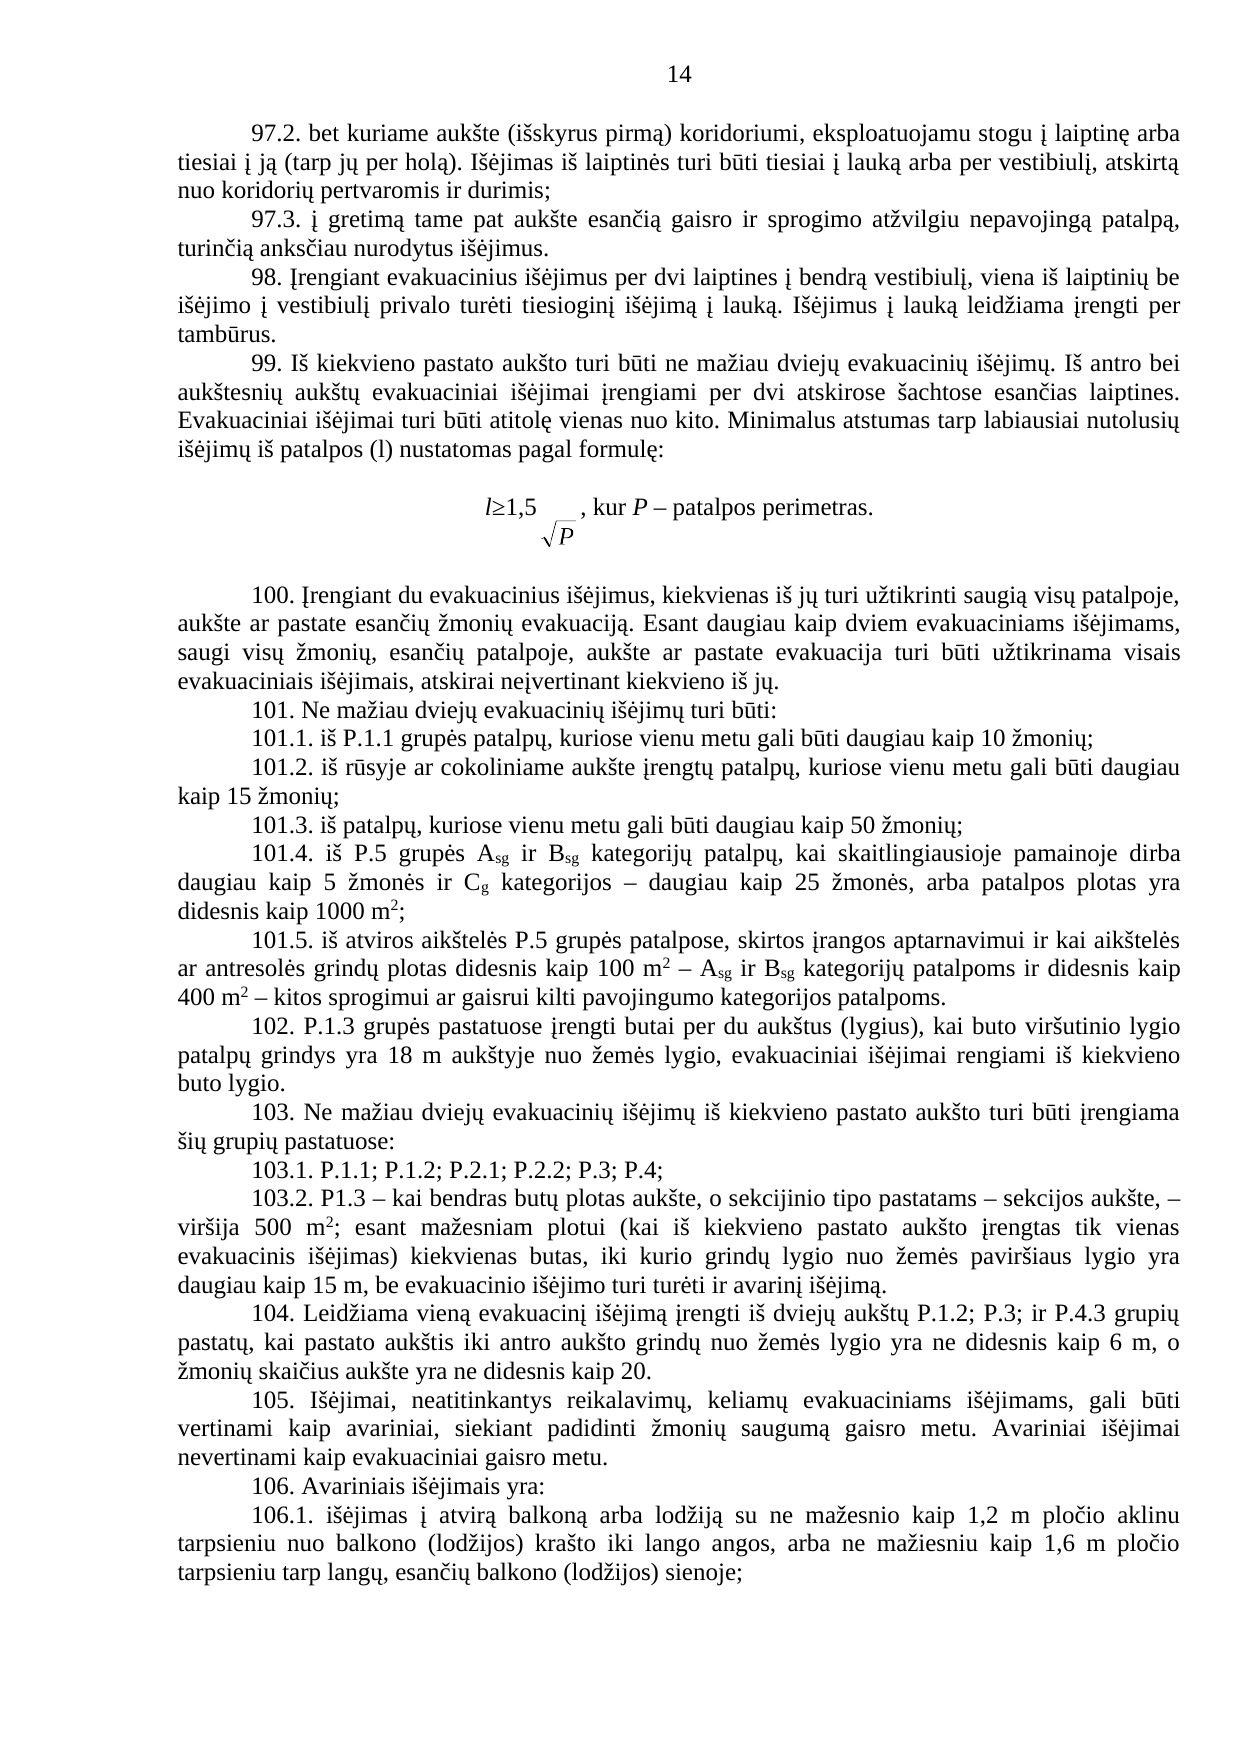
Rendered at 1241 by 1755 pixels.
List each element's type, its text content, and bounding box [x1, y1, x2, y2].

text 98. Įrengiant evakuacinius išėjimus per dvi laiptines į bendrą vestibiulį, viena iš laiptinių be išėjimo į vestibiulį privalo turėti tiesioginį išėjimą į lauką. Išėjimus į lauką leidžiama įrengti per tambūrus. [177, 262, 1181, 348]
text 106.1. išėjimas į atvirą balkoną arba lodžiją su ne mažesnio kaip 1,2 m pločio aklinu tarpsieniu nuo balkono (lodžijos) krašto iki lango angos, arba ne mažiesniu kaip 1,6 m pločio tarpsieniu tarp langų, esančių balkono (lodžijos) sienoje; [177, 1500, 1181, 1586]
text 103.1. P.1.1; P.1.2; P.2.1; P.2.2; P.3; P.4; [177, 1155, 1181, 1183]
text 102. P.1.3 grupės pastatuose įrengti butai per du aukštus (lygius), kai buto viršutinio lygio patalpų grindys yra 18 m aukštyje nuo žemės lygio, evakuaciniai išėjimai rengiami iš kiekvieno buto lygio. [177, 1011, 1181, 1097]
text 101.5. iš atviros aikštelės P.5 grupės patalpose, skirtos įrangos aptarnavimui ir kai aikštelės ar antresolės grindų plotas didesnis kaip 100 m2 – Asg ir Bsg kategorijų patalpoms ir didesnis kaip 400 m2 – kitos sprogimui ar gaisrui kilti pavojingumo kategorijos patalpoms. [177, 925, 1181, 1011]
text 103.2. P1.3 – kai bendras butų plotas aukšte, o sekcijinio tipo pastatams – sekcijos aukšte, – viršija 500 m2; esant mažesniam plotui (kai iš kiekvieno pastato aukšto įrengtas tik vienas evakuacinis išėjimas) kiekvienas butas, iki kurio grindų lygio nuo žemės paviršiaus lygio yra daugiau kaip 15 m, be evakuacinio išėjimo turi turėti ir avarinį išėjimą. [177, 1183, 1181, 1298]
text 97.3. į gretimą tame pat aukšte esančią gaisro ir sprogimo atžvilgiu nepavojingą patalpą, turinčią anksčiau nurodytus išėjimus. [177, 204, 1181, 262]
text 106. Avariniais išėjimais yra: [177, 1471, 1181, 1500]
text 101.4. iš P.5 grupės Asg ir Bsg kategorijų patalpų, kai skaitlingiausioje pamainoje dirba daugiau kaip 5 žmonės ir Cg kategorijos – daugiau kaip 25 žmonės, arba patalpos plotas yra didesnis kaip 1000 m2; [177, 838, 1181, 925]
text 103. Ne mažiau dviejų evakuacinių išėjimų iš kiekvieno pastato aukšto turi būti įrengiama šių grupių pastatuose: [177, 1097, 1181, 1155]
text l≥1,5, kur P – patalpos perimetras. [177, 492, 1181, 551]
text 101. Ne mažiau dviejų evakuacinių išėjimų turi būti: [177, 695, 1181, 723]
text 97.2. bet kuriame aukšte (išskyrus pirmą) koridoriumi, eksploatuojamu stogu į laiptinę arba tiesiai į ją (tarp jų per holą). Išėjimas iš laiptinės turi būti tiesiai į lauką arba per vestibiulį, atskirtą nuo koridorių pertvaromis ir durimis; [177, 118, 1181, 204]
text 99. Iš kiekvieno pastato aukšto turi būti ne mažiau dviejų evakuacinių išėjimų. Iš antro bei aukštesnių aukštų evakuaciniai išėjimai įrengiami per dvi atskirose šachtose esančias laiptines. Evakuaciniai išėjimai turi būti atitolę vienas nuo kito. Minimalus atstumas tarp labiausiai nutolusių išėjimų iš patalpos (l) nustatomas pagal formulę: [177, 348, 1181, 463]
text 100. Įrengiant du evakuacinius išėjimus, kiekvienas iš jų turi užtikrinti saugią visų patalpoje, aukšte ar pastate esančių žmonių evakuaciją. Esant daugiau kaip dviem evakuaciniams išėjimams, saugi visų žmonių, esančių patalpoje, aukšte ar pastate evakuacija turi būti užtikrinama visais evakuaciniais išėjimais, atskirai neįvertinant kiekvieno iš jų. [177, 580, 1181, 695]
text 101.1. iš P.1.1 grupės patalpų, kuriose vienu metu gali būti daugiau kaip 10 žmonių; [177, 723, 1181, 752]
text 104. Leidžiama vieną evakuacinį išėjimą įrengti iš dviejų aukštų P.1.2; P.3; ir P.4.3 grupių pastatų, kai pastato aukštis iki antro aukšto grindų nuo žemės lygio yra ne didesnis kaip 6 m, o žmonių skaičius aukšte yra ne didesnis kaip 20. [177, 1298, 1181, 1385]
text 101.2. iš rūsyje ar cokoliniame aukšte įrengtų patalpų, kuriose vienu metu gali būti daugiau kaip 15 žmonių; [177, 752, 1181, 810]
text 105. Išėjimai, neatitinkantys reikalavimų, keliamų evakuaciniams išėjimams, gali būti vertinami kaip avariniai, siekiant padidinti žmonių saugumą gaisro metu. Avariniai išėjimai nevertinami kaip evakuaciniai gaisro metu. [177, 1385, 1181, 1471]
text 101.3. iš patalpų, kuriose vienu metu gali būti daugiau kaip 50 žmonių; [177, 810, 1181, 838]
